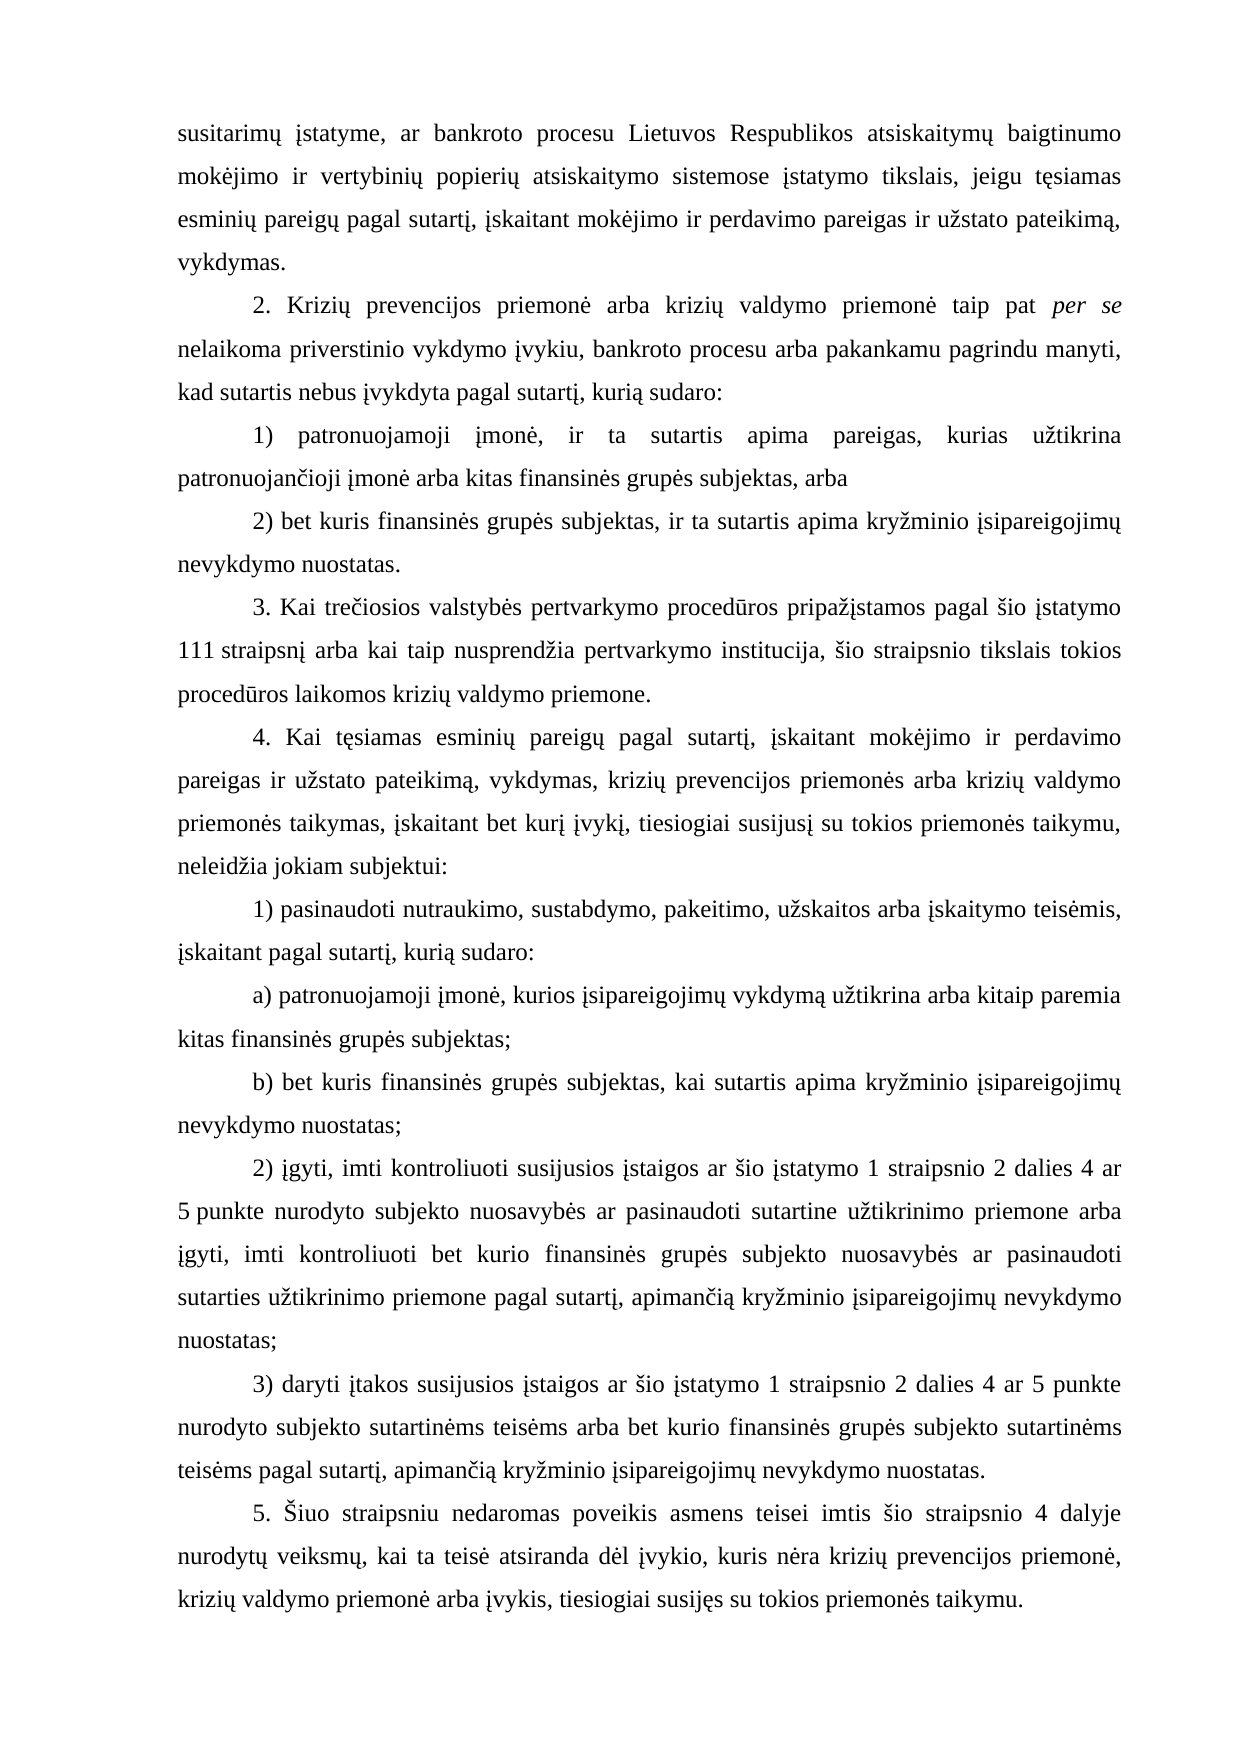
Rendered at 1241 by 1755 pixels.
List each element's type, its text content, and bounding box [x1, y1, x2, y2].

text 2. Krizių prevencijos priemonė arba krizių valdymo priemonė taip pat per se nelaikoma priverstinio vykdymo įvykiu, bankroto procesu arba pakankamu pagrindu manyti, kad sutartis nebus įvykdyta pagal sutartį, kurią sudaro: [177, 291, 1122, 406]
text susitarimų įstatyme, ar bankroto procesu Lietuvos Respublikos atsiskaitymų baigtinumo mokėjimo ir vertybinių popierių atsiskaitymo sistemose įstatymo tikslais, jeigu tęsiamas esminių pareigų pagal sutartį, įskaitant mokėjimo ir perdavimo pareigas ir užstato pateikimą, vykdymas. [177, 118, 1122, 276]
text 3. Kai trečiosios valstybės pertvarkymo procedūros pripažįstamos pagal šio įstatymo 111 straipsnį arba kai taip nusprendžia pertvarkymo institucija, šio straipsnio tikslais tokios procedūros laikomos krizių valdymo priemone. [177, 592, 1122, 707]
text 5. Šiuo straipsniu nedaromas poveikis asmens teisei imtis šio straipsnio 4 dalyje nurodytų veiksmų, kai ta teisė atsiranda dėl įvykio, kuris nėra krizių prevencijos priemonė, krizių valdymo priemonė arba įvykis, tiesiogiai susijęs su tokios priemonės taikymu. [177, 1498, 1122, 1613]
text b) bet kuris finansinės grupės subjektas, kai sutartis apima kryžminio įsipareigojimų nevykdymo nuostatas; [177, 1067, 1122, 1139]
text 2) įgyti, imti kontroliuoti susijusios įstaigos ar šio įstatymo 1 straipsnio 2 dalies 4 ar 5 punkte nurodyto subjekto nuosavybės ar pasinaudoti sutartine užtikrinimo priemone arba įgyti, imti kontroliuoti bet kurio finansinės grupės subjekto nuosavybės ar pasinaudoti sutarties užtikrinimo priemone pagal sutartį, apimančią kryžminio įsipareigojimų nevykdymo nuostatas; [177, 1153, 1122, 1354]
text 3) daryti įtakos susijusios įstaigos ar šio įstatymo 1 straipsnio 2 dalies 4 ar 5 punkte nurodyto subjekto sutartinėms teisėms arba bet kurio finansinės grupės subjekto sutartinėms teisėms pagal sutartį, apimančią kryžminio įsipareigojimų nevykdymo nuostatas. [177, 1369, 1122, 1484]
text 4. Kai tęsiamas esminių pareigų pagal sutartį, įskaitant mokėjimo ir perdavimo pareigas ir užstato pateikimą, vykdymas, krizių prevencijos priemonės arba krizių valdymo priemonės taikymas, įskaitant bet kurį įvykį, tiesiogiai susijusį su tokios priemonės taikymu, neleidžia jokiam subjektui: [177, 722, 1122, 880]
text 1) patronuojamoji įmonė, ir ta sutartis apima pareigas, kurias užtikrina patronuojančioji įmonė arba kitas finansinės grupės subjektas, arba [177, 420, 1122, 492]
text a) patronuojamoji įmonė, kurios įsipareigojimų vykdymą užtikrina arba kitaip paremia kitas finansinės grupės subjektas; [177, 981, 1122, 1052]
text 1) pasinaudoti nutraukimo, sustabdymo, pakeitimo, užskaitos arba įskaitymo teisėmis, įskaitant pagal sutartį, kurią sudaro: [177, 894, 1122, 966]
text 2) bet kuris finansinės grupės subjektas, ir ta sutartis apima kryžminio įsipareigojimų nevykdymo nuostatas. [177, 506, 1122, 578]
